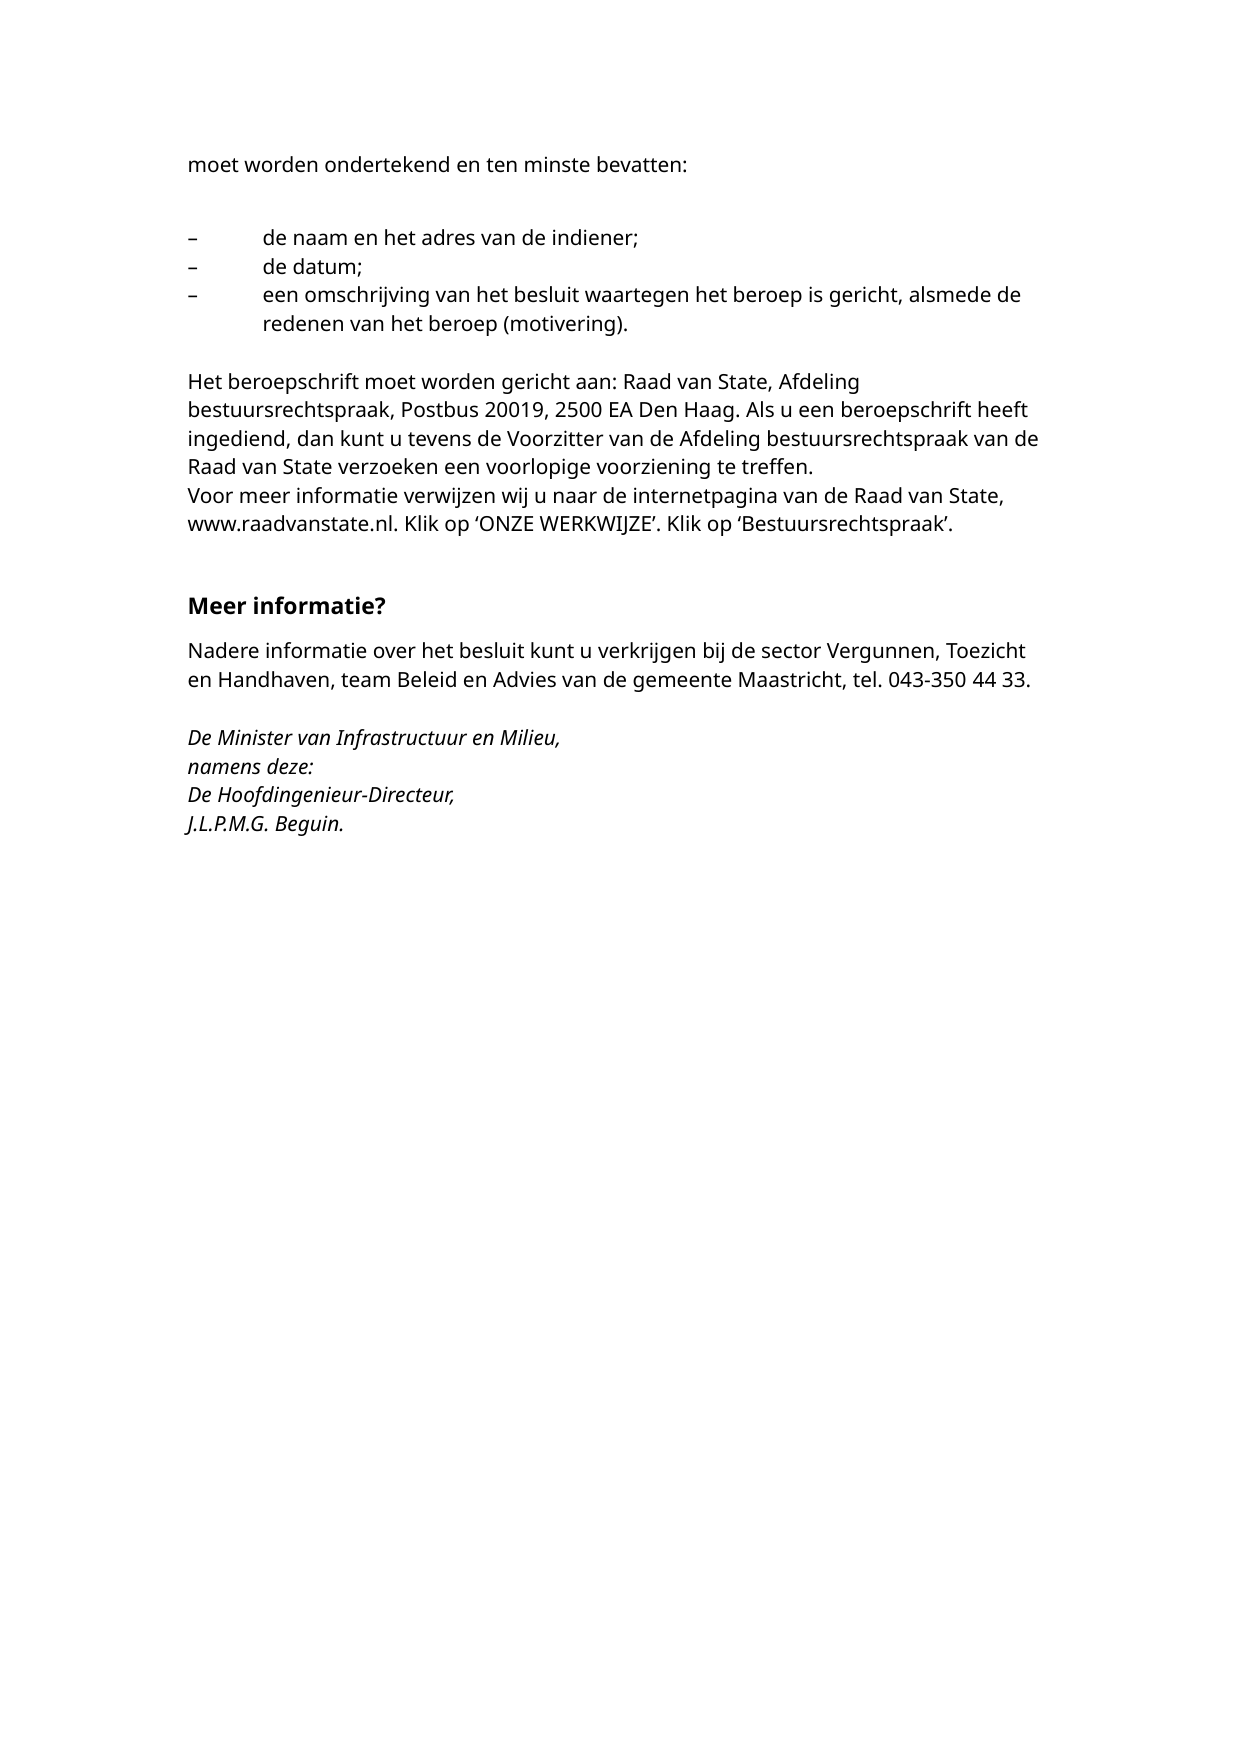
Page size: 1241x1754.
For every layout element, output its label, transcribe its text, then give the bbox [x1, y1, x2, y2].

list een omschrijving van het besluit waartegen het beroep is gericht, alsmede de redenen van het beroep (motivering). [187, 280, 1053, 337]
list de datum; [187, 252, 1053, 280]
text Voor meer informatie verwijzen wij u naar de internetpagina van de Raad van State, www.raadvanstate.nl. Klik op ‘ONZE WERKWIJZE’. Klik op ‘Bestuursrechtspraak’. [187, 481, 1053, 538]
text Het beroepschrift moet worden gericht aan: Raad van State, Afdeling bestuursrechtspraak, Postbus 20019, 2500 EA Den Haag. Als u een beroepschrift heeft ingediend, dan kunt u tevens de Voorzitter van de Afdeling bestuursrechtspraak van de Raad van State verzoeken een voorlopige voorziening te treffen. [187, 367, 1053, 481]
text namens deze: [187, 752, 1053, 780]
text De Hoofdingenieur-Directeur, [187, 780, 1053, 809]
text De Minister van Infrastructuur en Milieu, [187, 723, 1053, 752]
list de naam en het adres van de indiener; [187, 223, 1053, 252]
text Nadere informatie over het besluit kunt u verkrijgen bij de sector Vergunnen, Toezicht en Handhaven, team Beleid en Advies van de gemeente Maastricht, tel. 043-350 44 33. [187, 637, 1053, 693]
text J.L.P.M.G. Beguin. [187, 809, 1053, 837]
subtitle Meer informatie? [187, 590, 1053, 622]
text moet worden ondertekend en ten minste bevatten: [187, 150, 1053, 178]
